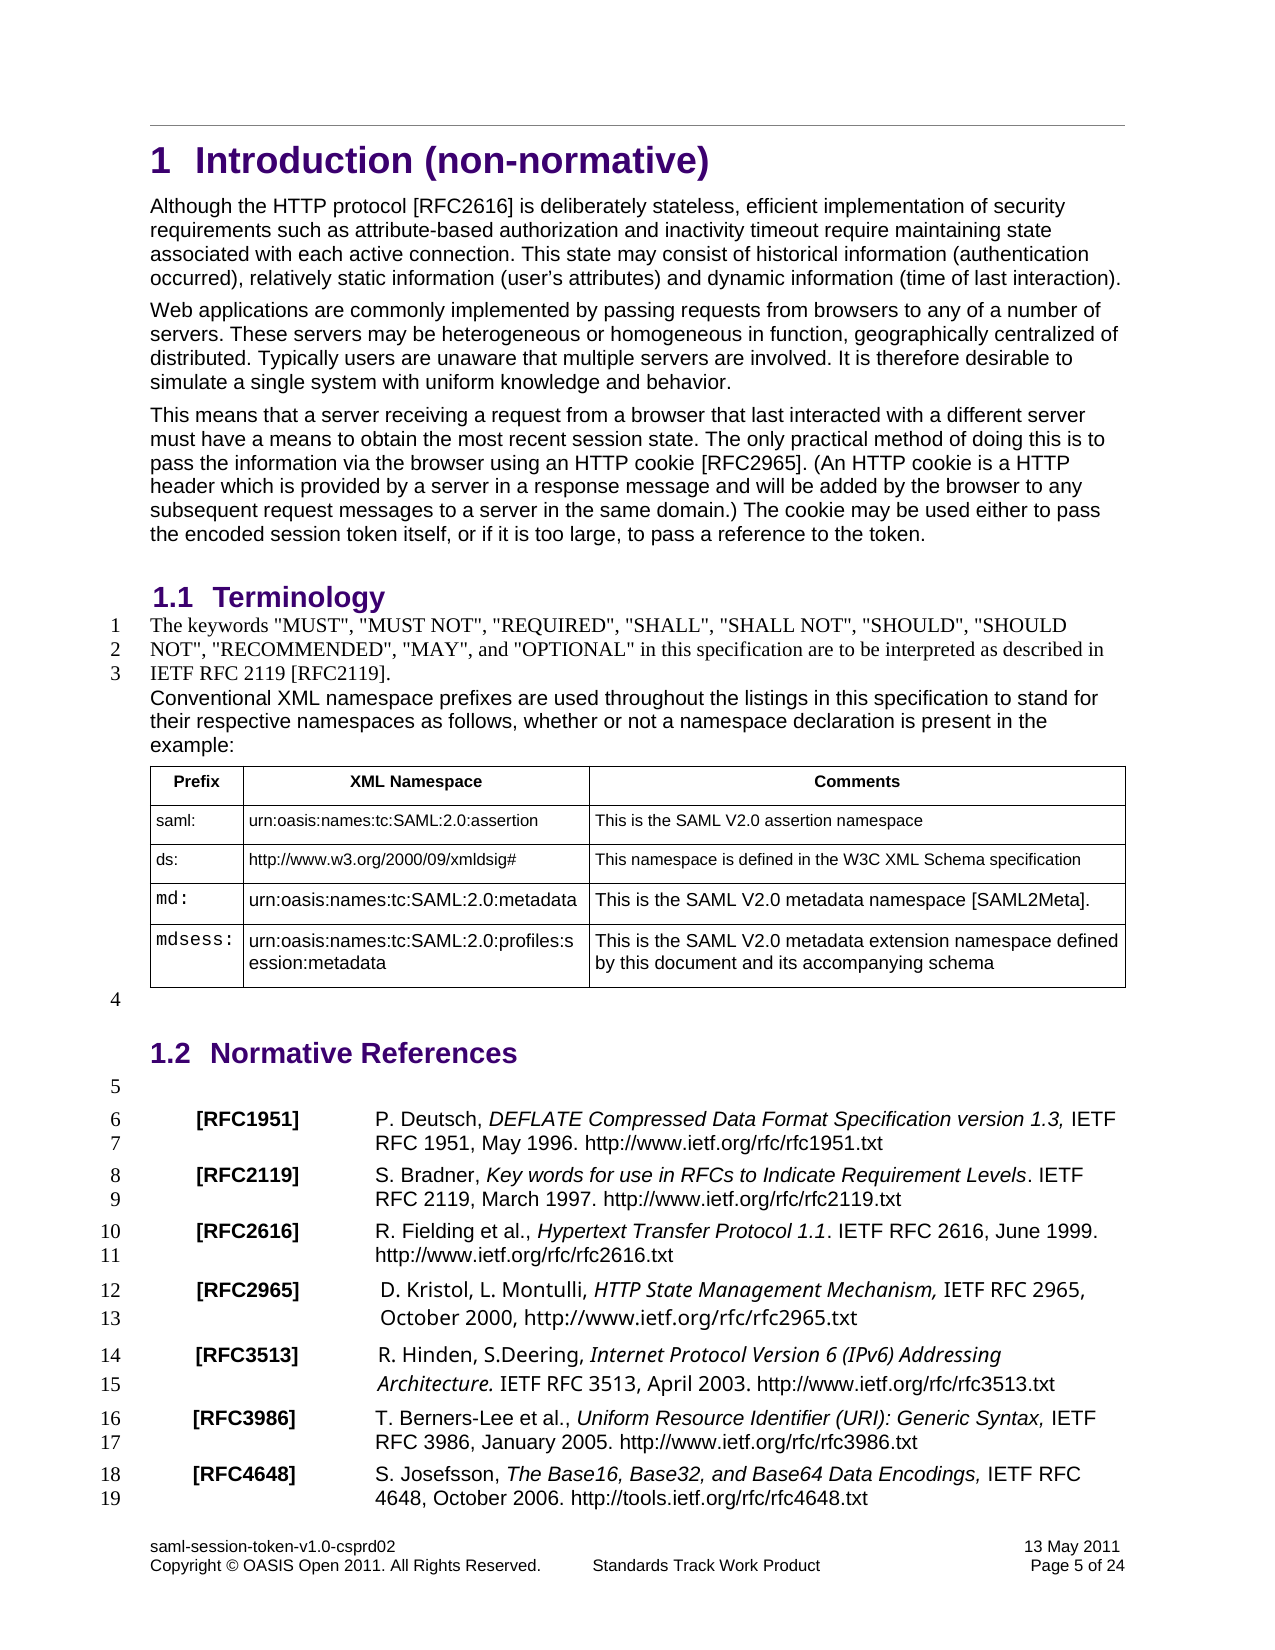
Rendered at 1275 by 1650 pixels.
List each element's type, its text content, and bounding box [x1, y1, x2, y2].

text [RFC3513] R. Hinden, S.Deering, Internet Protocol Version 6 (IPv6) Addressing Architecture. IETF RFC 3513, April 2003. http://www.ietf.org/rfc/rfc3513.txt [195, 1340, 1125, 1397]
text [RFC2965] D. Kristol, L. Montulli, HTTP State Management Mechanism, IETF RFC 2965, October 2000, http://www.ietf.org/rfc/rfc2965.txt [196, 1275, 1125, 1332]
table_cell This is the SAML V2.0 assertion namespace [590, 806, 1125, 844]
table_cell urn:oasis:names:tc:SAML:2.0:metadata [244, 884, 589, 924]
text The keywords "MUST", "MUST NOT", "REQUIRED", "SHALL", "SHALL NOT", "SHOULD", "SHOULD NOT", "RECOMMENDED", "MAY", and "OPTIONAL" in this specification are to be interpreted as described in IETF RFC 2119 [RFC2119]. [150, 613, 1125, 685]
table_cell This is the SAML V2.0 metadata extension namespace defined by this document and its accompanying schema [590, 925, 1125, 987]
table_header Prefix [151, 767, 243, 804]
table_cell urn:oasis:names:tc:SAML:2.0:assertion [244, 806, 589, 844]
subtitle Normative References [150, 1036, 1125, 1070]
subtitle Terminology [152, 579, 1125, 613]
table_cell mdsess: [151, 925, 243, 987]
table_cell This namespace is defined in the W3C XML Schema specification [590, 845, 1125, 883]
table_cell md: [151, 884, 243, 924]
subtitle Introduction (non-normative) [150, 126, 1125, 182]
table_header XML Namespace [244, 767, 589, 804]
table_header Comments [590, 767, 1125, 804]
table_cell ds: [151, 845, 243, 883]
text [RFC1951] P. Deutsch, DEFLATE Compressed Data Format Specification version 1.3, IETF RFC 1951, May 1996. http://www.ietf.org/rfc/rfc1951.txt [196, 1106, 1125, 1154]
table_cell saml: [151, 806, 243, 844]
text [RFC2119] S. Bradner, Key words for use in RFCs to Indicate Requirement Levels. IETF RFC 2119, March 1997. http://www.ietf.org/rfc/rfc2119.txt [196, 1163, 1125, 1211]
text Conventional XML namespace prefixes are used throughout the listings in this specification to stand for their respective namespaces as follows, whether or not a namespace declaration is present in the example: [150, 685, 1125, 757]
text This means that a server receiving a request from a browser that last interacted with a different server must have a means to obtain the most recent session state. The only practical method of doing this is to pass the information via the browser using an HTTP cookie [RFC2965]. (An HTTP cookie is a HTTP header which is provided by a server in a response message and will be added by the browser to any subsequent request messages to a server in the same domain.) The cookie may be used either to pass the encoded session token itself, or if it is too large, to pass a reference to the token. [150, 402, 1125, 546]
text [RFC3986] T. Berners-Lee et al., Uniform Resource Identifier (URI): Generic Syntax, IETF RFC 3986, January 2005. http://www.ietf.org/rfc/rfc3986.txt [193, 1406, 1125, 1453]
text Although the HTTP protocol [RFC2616] is deliberately stateless, efficient implementation of security requirements such as attribute-based authorization and inactivity timeout require maintaining state associated with each active connection. This state may consist of historical information (authentication occurred), relatively static information (user’s attributes) and dynamic information (time of last interaction). [150, 194, 1125, 290]
table_cell This is the SAML V2.0 metadata namespace [SAML2Meta]. [590, 884, 1125, 924]
text Web applications are commonly implemented by passing requests from browsers to any of a number of servers. These servers may be heterogeneous or homogeneous in function, geographically centralized of distributed. Typically users are unaware that multiple servers are involved. It is therefore desirable to simulate a single system with uniform knowledge and behavior. [150, 298, 1125, 394]
table_cell urn:oasis:names:tc:SAML:2.0:profiles:session:metadata [244, 925, 589, 987]
text [RFC2616] R. Fielding et al., Hypertext Transfer Protocol 1.1. IETF RFC 2616, June 1999. http://www.ietf.org/rfc/rfc2616.txt [196, 1219, 1125, 1267]
text [RFC4648] S. Josefsson, The Base16, Base32, and Base64 Data Encodings, IETF RFC 4648, October 2006. http://tools.ietf.org/rfc/rfc4648.txt [193, 1462, 1125, 1510]
table_cell http://www.w3.org/2000/09/xmldsig# [244, 845, 589, 883]
